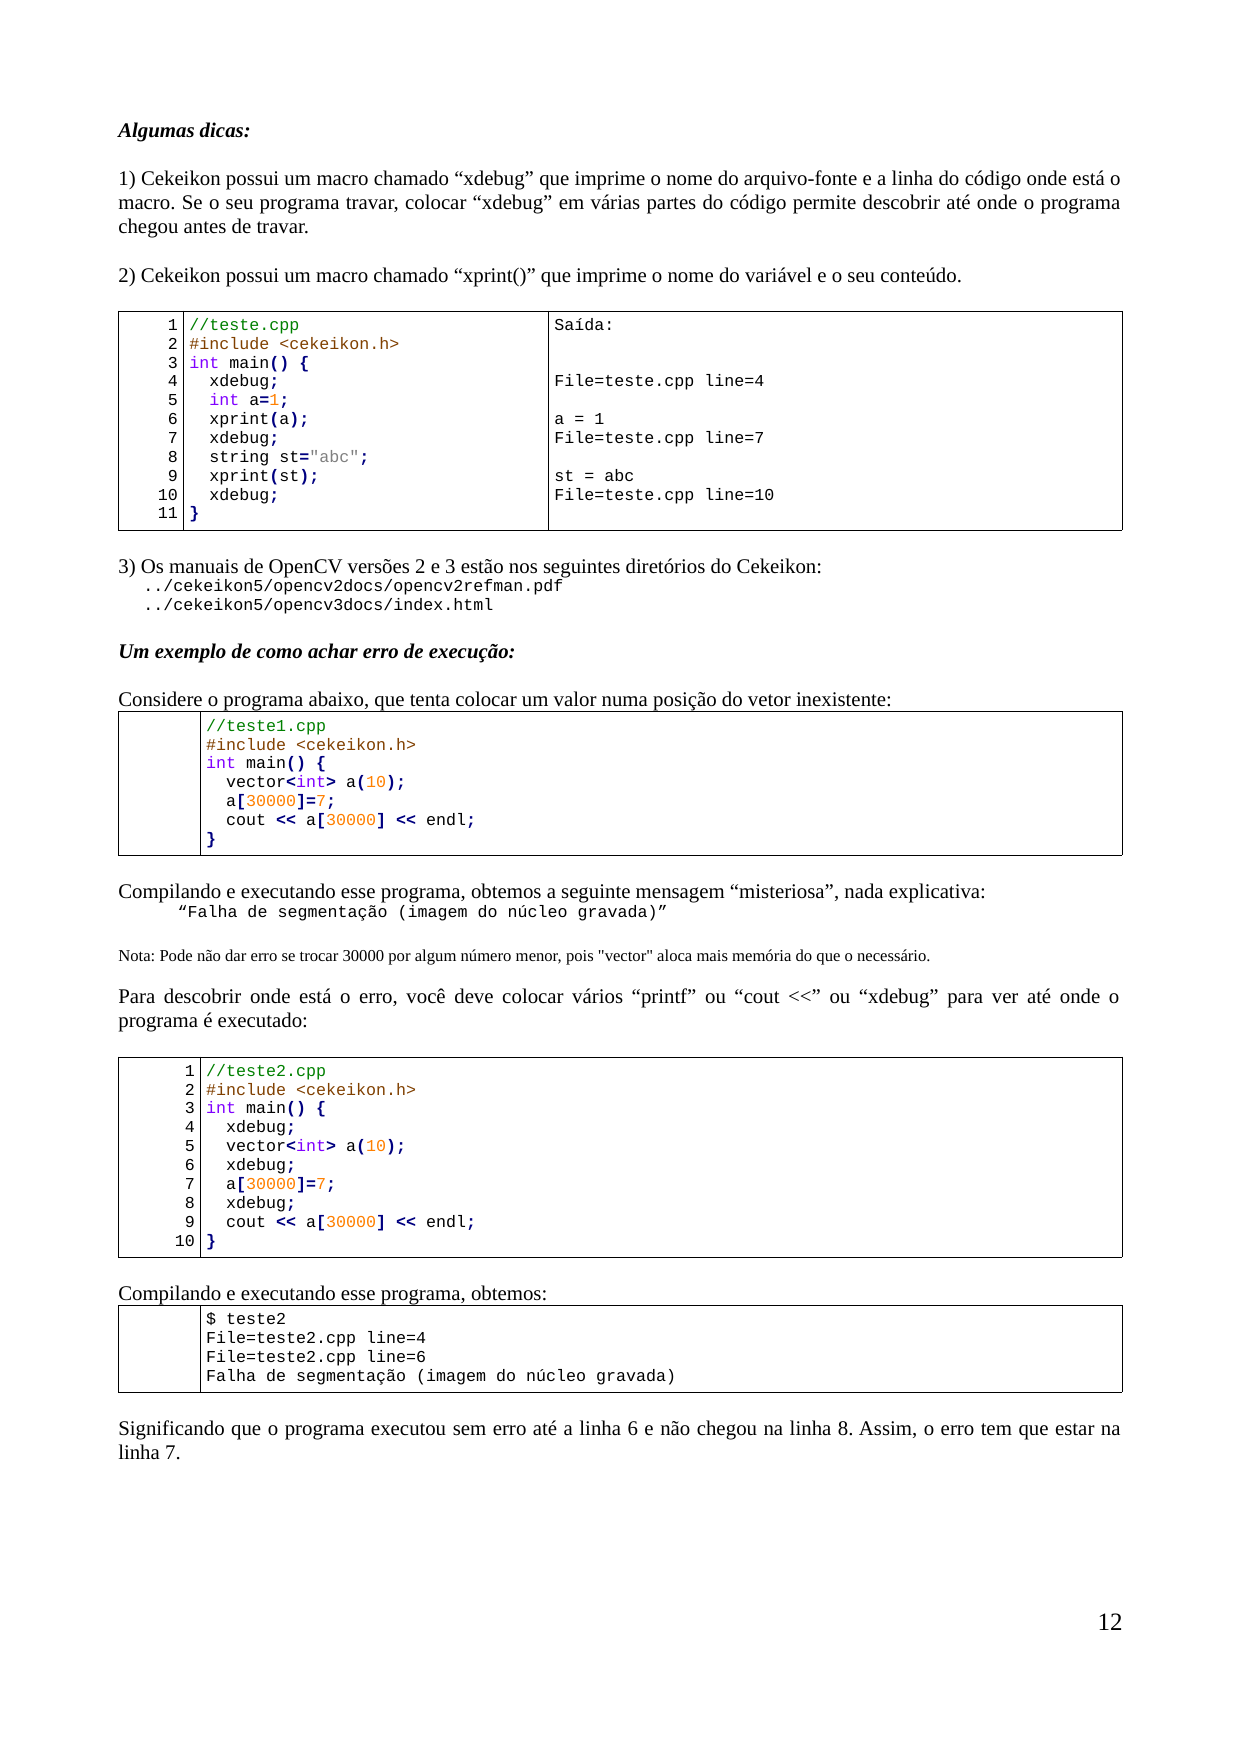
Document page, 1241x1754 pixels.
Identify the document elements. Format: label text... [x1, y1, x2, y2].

text Nota: Pode não dar erro se trocar 30000 por algum número menor, pois "vector" aloca mais memória do que o necessário. [118, 946, 1122, 965]
text “Falha de segmentação (imagem do núcleo gravada)” [177, 903, 1122, 922]
table_header //teste1.cpp #include <cekeikon.h> int main() { vector<int> a(10); a[30000]=7; cout << a[30000] << endl; } [201, 712, 1122, 855]
text Compilando e executando esse programa, obtemos a seguinte mensagem “misteriosa”, nada explicativa: [118, 879, 1122, 903]
text 1) Cekeikon possui um macro chamado “xdebug” que imprime o nome do arquivo-fonte e a linha do código onde está o macro. Se o seu programa travar, colocar “xdebug” em várias partes do código permite descobrir até onde o programa chegou antes de travar. [118, 166, 1122, 238]
table_header [119, 1306, 200, 1392]
table_header 1 2 3 4 5 6 7 8 9 10 [119, 1058, 200, 1257]
table_header //teste.cpp #include <cekeikon.h> int main() { xdebug; int a=1; xprint(a); xdebug; string st="abc"; xprint(st); xdebug; } [184, 312, 548, 529]
table_header $ teste2 File=teste2.cpp line=4 File=teste2.cpp line=6 Falha de segmentação (imagem do núcleo gravada) [201, 1306, 1122, 1392]
text ../cekeikon5/opencv3docs/index.html [118, 597, 1122, 616]
table_header //teste2.cpp #include <cekeikon.h> int main() { xdebug; vector<int> a(10); xdebug; a[30000]=7; xdebug; cout << a[30000] << endl; } [201, 1058, 1122, 1257]
text 3) Os manuais de OpenCV versões 2 e 3 estão nos seguintes diretórios do Cekeikon: [118, 554, 1122, 578]
text Para descobrir onde está o erro, você deve colocar vários “printf” ou “cout <<” ou “xdebug” para ver até onde o programa é executado: [118, 984, 1122, 1032]
table_header [119, 712, 200, 855]
text 2) Cekeikon possui um macro chamado “xprint()” que imprime o nome do variável e o seu conteúdo. [118, 262, 1122, 287]
text Algumas dicas: [118, 118, 1122, 142]
table_header 1 2 3 4 5 6 7 8 9 10 11 [119, 312, 183, 529]
table_header Saída: File=teste.cpp line=4 a = 1 File=teste.cpp line=7 st = abc File=teste.cpp line=10 [549, 312, 1122, 529]
text Considere o programa abaixo, que tenta colocar um valor numa posição do vetor inexistente: [118, 687, 1122, 711]
text Compilando e executando esse programa, obtemos: [118, 1281, 1122, 1305]
text Significando que o programa executou sem erro até a linha 6 e não chegou na linha 8. Assim, o erro tem que estar na linha 7. [118, 1416, 1122, 1464]
text Um exemplo de como achar erro de execução: [118, 639, 1122, 663]
text ../cekeikon5/opencv2docs/opencv2refman.pdf [118, 578, 1122, 597]
